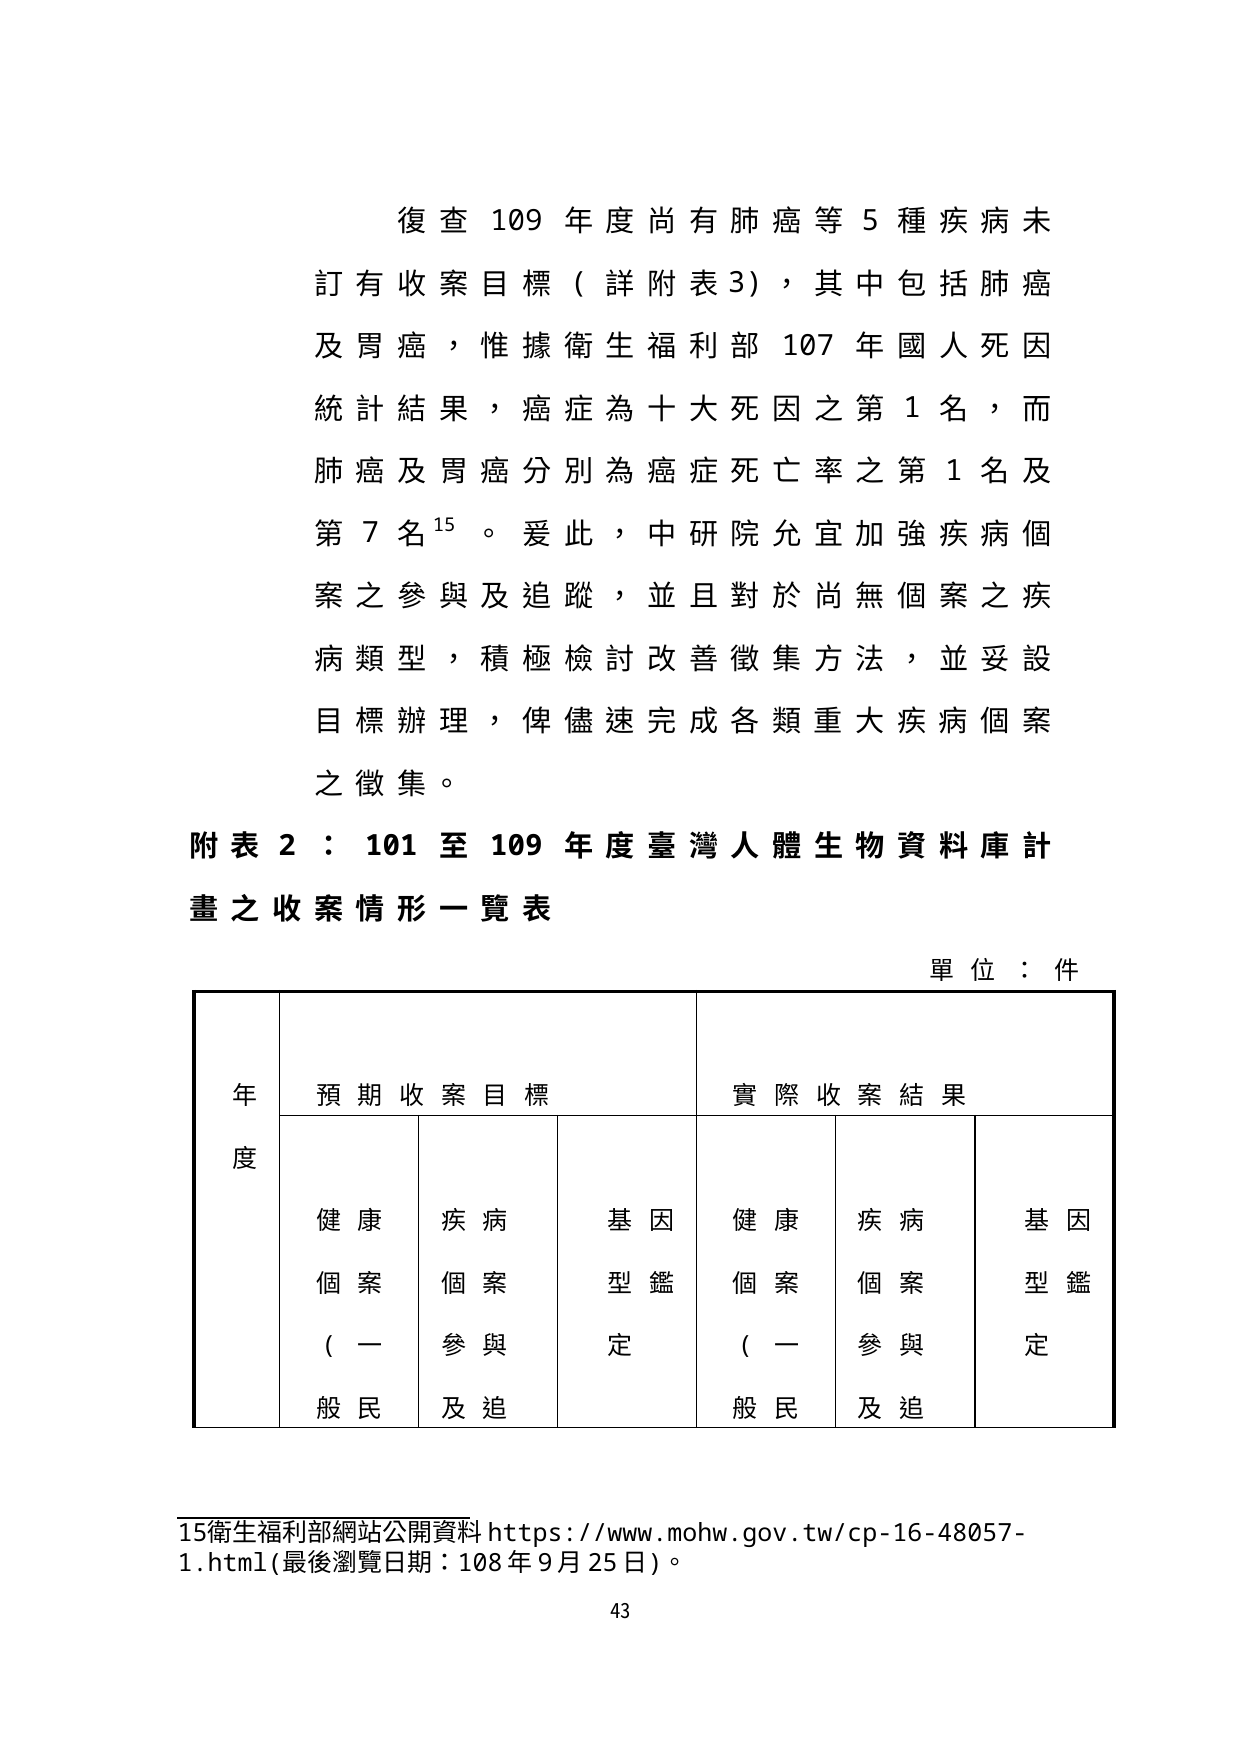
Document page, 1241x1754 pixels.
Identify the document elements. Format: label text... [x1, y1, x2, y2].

text 單位：件 [183, 927, 1087, 990]
table_cell 基因型鑑定 [558, 1116, 696, 1427]
table_cell 疾病個案 參與及追 [419, 1116, 557, 1427]
table_cell 健康個案 (一般民 [697, 1116, 835, 1427]
text 衛生福利部網站公開資料https://www.mohw.gov.tw/cp-16-48057-1.html(最後瀏覽日期：108年9月25日)。 [177, 1518, 1063, 1577]
table_header 預期收案目標 [280, 993, 696, 1115]
table_header 年度 [196, 993, 279, 1427]
table_cell 基因型鑑定 [976, 1116, 1112, 1427]
text 復查109年度尚有肺癌等5種疾病未訂有收案目標(詳附表3)，其中包括肺癌及胃癌，惟據衛生福利部107年國人死因統計結果，癌症為十大死因之第1名，而肺癌及胃癌分別為癌症死亡率之第1名及第7名。爰此，中研院允宜加強疾病個案之參與及追蹤，並且對於尚無個案之疾病類型，積極檢討改善徵集方法，並妥設目標辦理，俾儘速完成各類重大疾病個案之徵集。 [301, 177, 1058, 802]
table_cell 健康個案 (一般民 [280, 1116, 418, 1427]
text 附表2：101至109年度臺灣人體生物資料庫計畫之收案情形一覽表 [183, 802, 1058, 927]
table_cell 疾病個案 參與及追 [836, 1116, 974, 1427]
table_header 實際收案結果 [697, 993, 1112, 1115]
